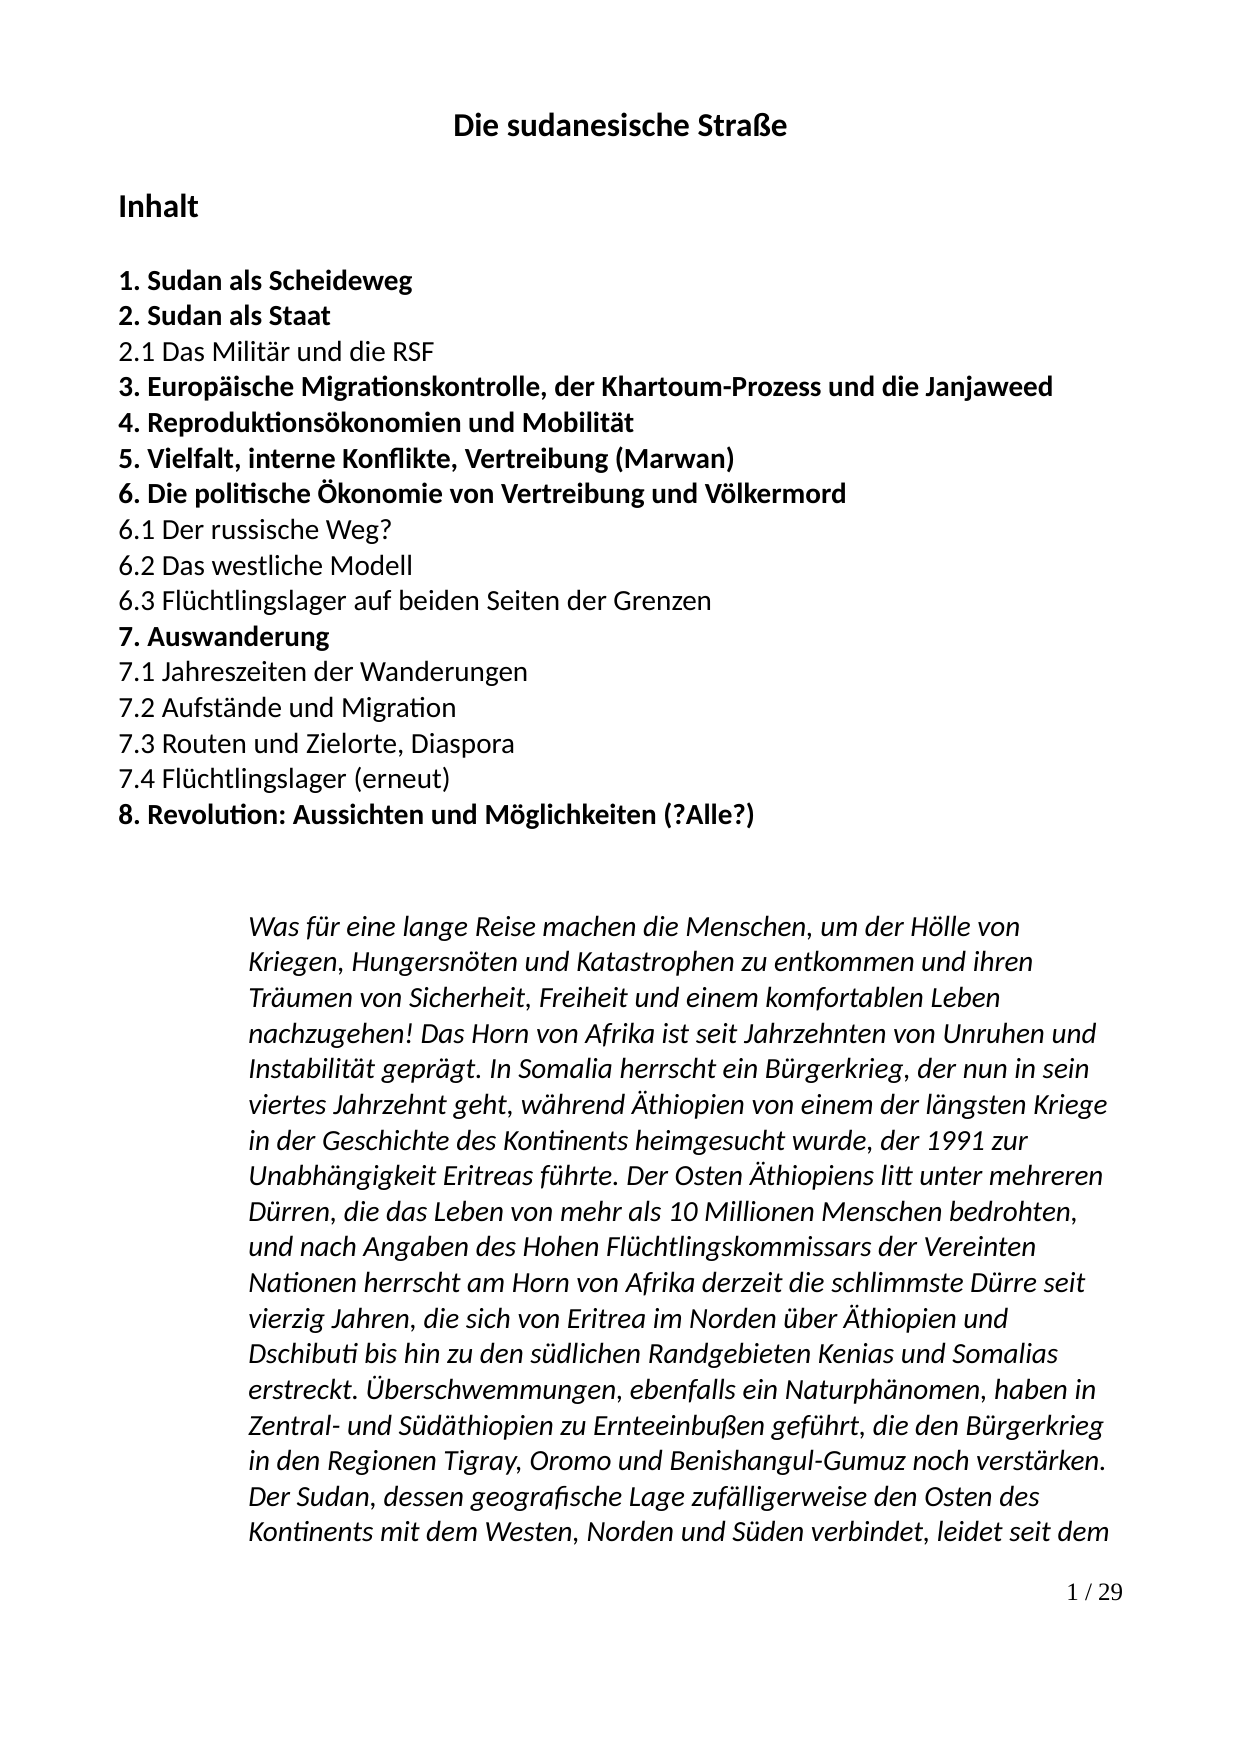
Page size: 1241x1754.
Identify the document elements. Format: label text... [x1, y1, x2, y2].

text 2. Sudan als Staat [118, 297, 1123, 333]
text 2.1 Das Militär und die RSF [118, 333, 1123, 368]
text Inhalt [118, 185, 1123, 226]
text 5. Vielfalt, interne Konflikte, Vertreibung (Marwan) [118, 440, 1123, 475]
text 7.3 Routen und Zielorte, Diaspora [118, 725, 1123, 760]
text 6.1 Der russische Weg? [118, 511, 1123, 547]
text 8. Revolution: Aussichten und Möglichkeiten (?Alle?) [118, 796, 1123, 832]
text 6.3 Flüchtlingslager auf beiden Seiten der Grenzen [118, 582, 1123, 618]
text 7. Auswanderung [118, 618, 1123, 653]
text 3. Europäische Migrationskontrolle, der Khartoum-Prozess und die Janjaweed [118, 368, 1123, 404]
text 7.2 Aufstände und Migration [118, 689, 1123, 725]
text 7.4 Flüchtlingslager (erneut) [118, 760, 1123, 796]
text 1. Sudan als Scheideweg [118, 262, 1123, 297]
text 6.2 Das westliche Modell [118, 547, 1123, 582]
text 4. Reproduktionsökonomien und Mobilität [118, 404, 1123, 440]
text Was für eine lange Reise machen die Menschen, um der Hölle von Kriegen, Hungersnöten und Katastrophen zu entkommen und ihren Träumen von Sicherheit, Freiheit und einem komfortablen Leben nachzugehen! Das Horn von Afrika ist seit Jahrzehnten von Unruhen und Instabilität geprägt. In Somalia herrscht ein Bürgerkrieg, der nun in sein viertes Jahrzehnt geht, während Äthiopien von einem der längsten Kriege in der Geschichte des Kontinents heimgesucht wurde, der 1991 zur Unabhängigkeit Eritreas führte. Der Osten Äthiopiens litt unter mehreren Dürren, die das Leben von mehr als 10 Millionen Menschen bedrohten, und nach Angaben des Hohen Flüchtlingskommissars der Vereinten Nationen herrscht am Horn von Afrika derzeit die schlimmste Dürre seit vierzig Jahren, die sich von Eritrea im Norden über Äthiopien und Dschibuti bis hin zu den südlichen Randgebieten Kenias und Somalias erstreckt. Überschwemmungen, ebenfalls ein Naturphänomen, haben in Zentral- und Südäthiopien zu Ernteeinbußen geführt, die den Bürgerkrieg in den Regionen Tigray, Oromo und Benishangul-Gumuz noch verstärken. Der Sudan, dessen geografische Lage zufälligerweise den Osten des Kontinents mit dem Westen, Norden und Süden verbindet, leidet seit dem [248, 908, 1123, 1549]
text 6. Die politische Ökonomie von Vertreibung und Völkermord [118, 475, 1123, 511]
text Die sudanesische Straße [118, 104, 1123, 144]
text 7.1 Jahreszeiten der Wanderungen [118, 653, 1123, 689]
